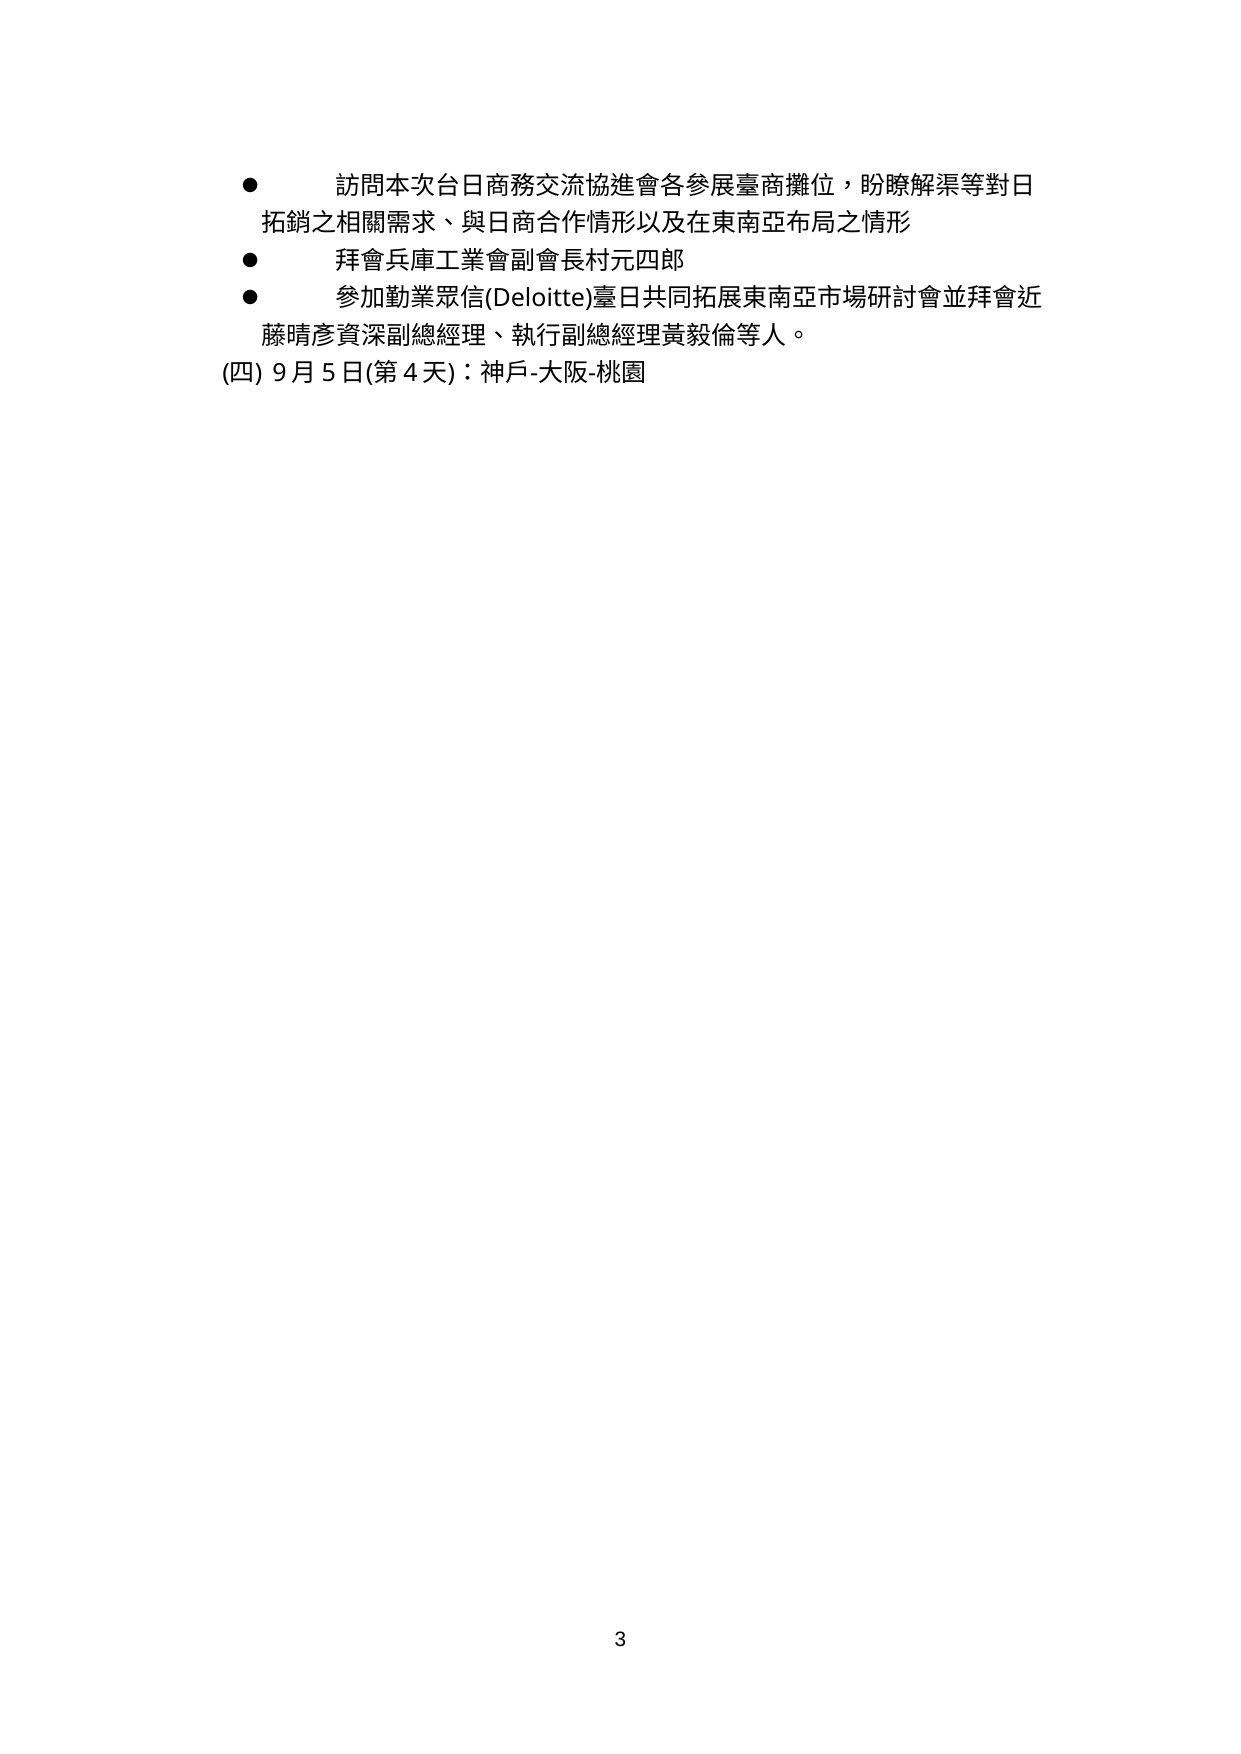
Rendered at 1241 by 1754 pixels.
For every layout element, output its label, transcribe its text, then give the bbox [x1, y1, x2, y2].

list 9月5日(第4天)：神戶-大阪-桃園 [222, 352, 1053, 389]
list 拜會兵庫工業會副會長村元四郎 [241, 239, 1053, 277]
list 參加勤業眾信(Deloitte)臺日共同拓展東南亞市場研討會並拜會近藤晴彥資深副總經理、執行副總經理黃毅倫等人。 [241, 277, 1053, 352]
list 訪問本次台日商務交流協進會各參展臺商攤位，盼瞭解渠等對日拓銷之相關需求、與日商合作情形以及在東南亞布局之情形 [241, 164, 1053, 239]
